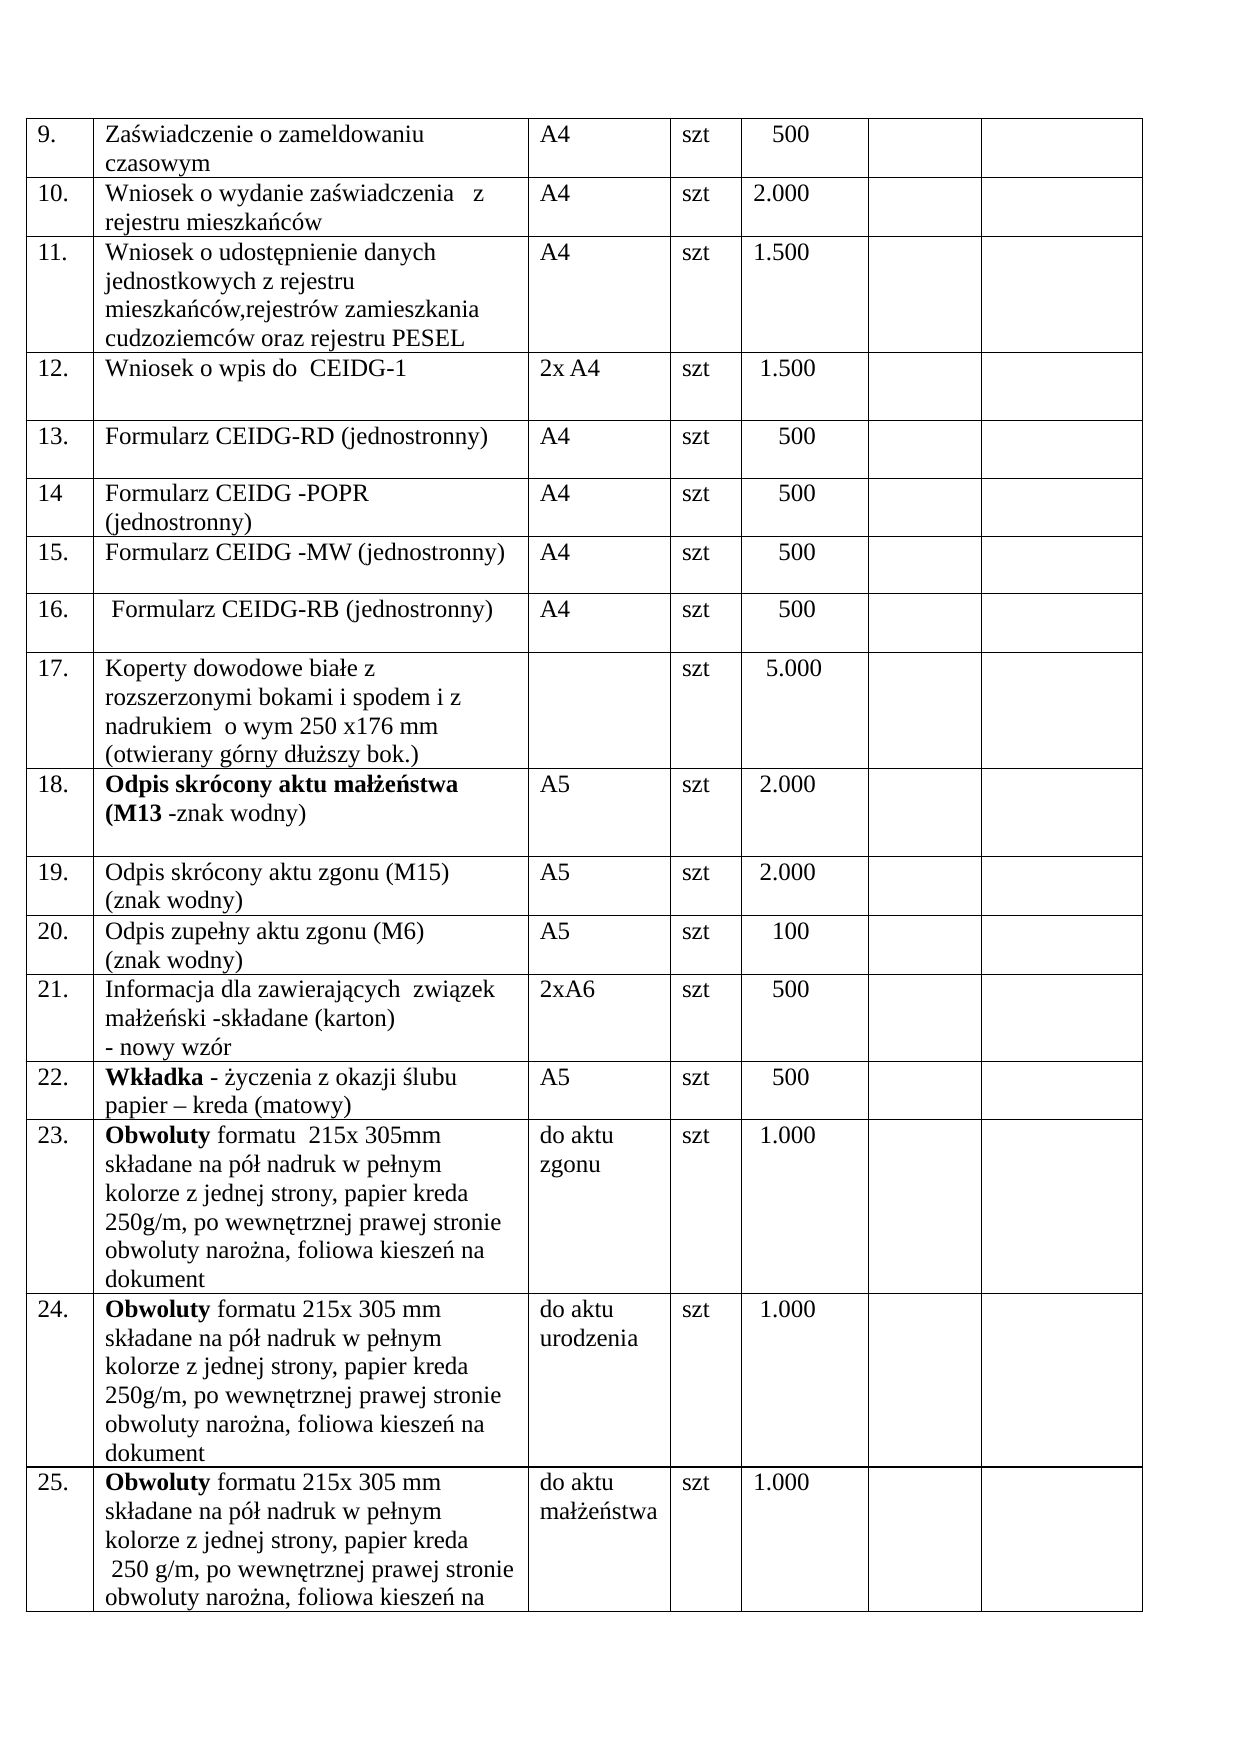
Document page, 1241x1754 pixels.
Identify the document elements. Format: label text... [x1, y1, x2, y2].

table_cell 21. [27, 975, 93, 1061]
table_cell 13. [27, 421, 93, 477]
table_cell 20. [27, 916, 93, 973]
table_cell 2.000 [742, 178, 868, 236]
table_cell 2xA6 [529, 975, 670, 1061]
table_cell Formularz CEIDG-RB (jednostronny) [94, 594, 528, 652]
table_cell [869, 594, 981, 652]
table_cell [982, 769, 1142, 856]
table_cell [869, 353, 981, 420]
table_cell [869, 857, 981, 915]
table_cell 500 [742, 479, 868, 536]
table_cell 100 [742, 916, 868, 973]
table_cell do aktu urodzenia [529, 1294, 670, 1466]
table_cell Odpis skrócony aktu małżeństwa (M13 -znak wodny) [94, 769, 528, 856]
table_cell szt [671, 421, 741, 477]
table_cell do aktu zgonu [529, 1120, 670, 1293]
table_cell Wkładka - życzenia z okazji ślubu papier – kreda (matowy) [94, 1062, 528, 1119]
table_cell 2.000 [742, 769, 868, 856]
table_cell szt [671, 653, 741, 768]
table_cell [982, 1120, 1142, 1293]
table_cell [982, 353, 1142, 420]
table_cell Obwoluty formatu 215x 305 mm składane na pół nadruk w pełnym kolorze z jednej strony, papier kreda 250g/m, po wewnętrznej prawej stronie obwoluty narożna, foliowa kieszeń na dokument [94, 1294, 528, 1466]
table_cell 24. [27, 1294, 93, 1466]
table_cell 1.000 [742, 1468, 868, 1611]
table_cell [982, 1062, 1142, 1119]
table_cell szt [671, 1468, 741, 1611]
table_cell szt [671, 916, 741, 973]
table_cell 16. [27, 594, 93, 652]
table_cell [982, 479, 1142, 536]
table_cell [869, 1062, 981, 1119]
table_cell 22. [27, 1062, 93, 1119]
table_cell szt [671, 594, 741, 652]
table_cell szt [671, 1294, 741, 1466]
table_cell Koperty dowodowe białe z rozszerzonymi bokami i spodem i z nadrukiem o wym 250 x176 mm (otwierany górny dłuższy bok.) [94, 653, 528, 768]
table_cell szt [671, 975, 741, 1061]
table_cell Formularz CEIDG -MW (jednostronny) [94, 537, 528, 593]
table_cell Odpis zupełny aktu zgonu (M6) (znak wodny) [94, 916, 528, 973]
table_cell 5.000 [742, 653, 868, 768]
table_cell [869, 769, 981, 856]
table_cell [869, 1120, 981, 1293]
table_cell 10. [27, 178, 93, 236]
table_cell [982, 975, 1142, 1061]
table_cell 500 [742, 1062, 868, 1119]
table_cell [869, 237, 981, 352]
table_cell A4 [529, 594, 670, 652]
table_cell [982, 119, 1142, 177]
table_cell 1.500 [742, 353, 868, 420]
table_cell A5 [529, 916, 670, 973]
table_cell Obwoluty formatu 215x 305mm składane na pół nadruk w pełnym kolorze z jednej strony, papier kreda 250g/m, po wewnętrznej prawej stronie obwoluty narożna, foliowa kieszeń na dokument [94, 1120, 528, 1293]
table_cell A4 [529, 119, 670, 177]
table_cell [869, 479, 981, 536]
table_cell Wniosek o udostępnienie danych jednostkowych z rejestru mieszkańców,rejestrów zamieszkania cudzoziemców oraz rejestru PESEL [94, 237, 528, 352]
table_cell [982, 421, 1142, 477]
table_cell szt [671, 479, 741, 536]
table_cell 11. [27, 237, 93, 352]
table_cell szt [671, 237, 741, 352]
table_cell Informacja dla zawierających związek małżeński -składane (karton) - nowy wzór [94, 975, 528, 1061]
table_cell [982, 1468, 1142, 1611]
table_cell 19. [27, 857, 93, 915]
table_cell 12. [27, 353, 93, 420]
table_cell Formularz CEIDG -POPR (jednostronny) [94, 479, 528, 536]
table_cell Formularz CEIDG-RD (jednostronny) [94, 421, 528, 477]
table_cell szt [671, 1062, 741, 1119]
table_cell 500 [742, 421, 868, 477]
table_cell Wniosek o wydanie zaświadczenia z rejestru mieszkańców [94, 178, 528, 236]
table_cell 17. [27, 653, 93, 768]
table_cell A4 [529, 421, 670, 477]
table_cell szt [671, 1120, 741, 1293]
table_cell 500 [742, 537, 868, 593]
table_cell [982, 537, 1142, 593]
table_cell [982, 178, 1142, 236]
table_cell szt [671, 178, 741, 236]
table_cell 14 [27, 479, 93, 536]
table_cell A4 [529, 479, 670, 536]
table_cell szt [671, 537, 741, 593]
table_cell A4 [529, 537, 670, 593]
table_cell A4 [529, 237, 670, 352]
table_cell [982, 916, 1142, 973]
table_cell Zaświadczenie o zameldowaniu czasowym [94, 119, 528, 177]
table_cell 18. [27, 769, 93, 856]
table_cell Obwoluty formatu 215x 305 mm składane na pół nadruk w pełnym kolorze z jednej strony, papier kreda 250 g/m, po wewnętrznej prawej stronie obwoluty narożna, foliowa kieszeń na [94, 1468, 528, 1611]
table_cell A4 [529, 178, 670, 236]
table_cell 500 [742, 594, 868, 652]
table_cell [869, 1468, 981, 1611]
table_cell 2x A4 [529, 353, 670, 420]
table_cell Odpis skrócony aktu zgonu (M15) (znak wodny) [94, 857, 528, 915]
table_cell [869, 916, 981, 973]
table_cell szt [671, 857, 741, 915]
table_cell [529, 653, 670, 768]
table_cell 500 [742, 119, 868, 177]
table_cell 1.000 [742, 1120, 868, 1293]
table_cell 15. [27, 537, 93, 593]
table_cell [982, 1294, 1142, 1466]
table_cell 1.500 [742, 237, 868, 352]
table_cell [982, 594, 1142, 652]
table_cell [869, 178, 981, 236]
table_cell [869, 1294, 981, 1466]
table_cell 1.000 [742, 1294, 868, 1466]
table_cell [982, 653, 1142, 768]
table_cell 2.000 [742, 857, 868, 915]
table_cell 25. [27, 1468, 93, 1611]
table_cell 23. [27, 1120, 93, 1293]
table_cell [869, 653, 981, 768]
table_cell 9. [27, 119, 93, 177]
table_cell [869, 119, 981, 177]
table_cell [982, 857, 1142, 915]
table_cell szt [671, 769, 741, 856]
table_cell Wniosek o wpis do CEIDG-1 [94, 353, 528, 420]
table_cell szt [671, 119, 741, 177]
table_cell [982, 237, 1142, 352]
table_cell A5 [529, 769, 670, 856]
table_cell A5 [529, 1062, 670, 1119]
table_cell [869, 975, 981, 1061]
table_cell [869, 537, 981, 593]
table_cell szt [671, 353, 741, 420]
table_cell do aktu małżeństwa [529, 1468, 670, 1611]
table_cell A5 [529, 857, 670, 915]
table_cell [869, 421, 981, 477]
table_cell 500 [742, 975, 868, 1061]
